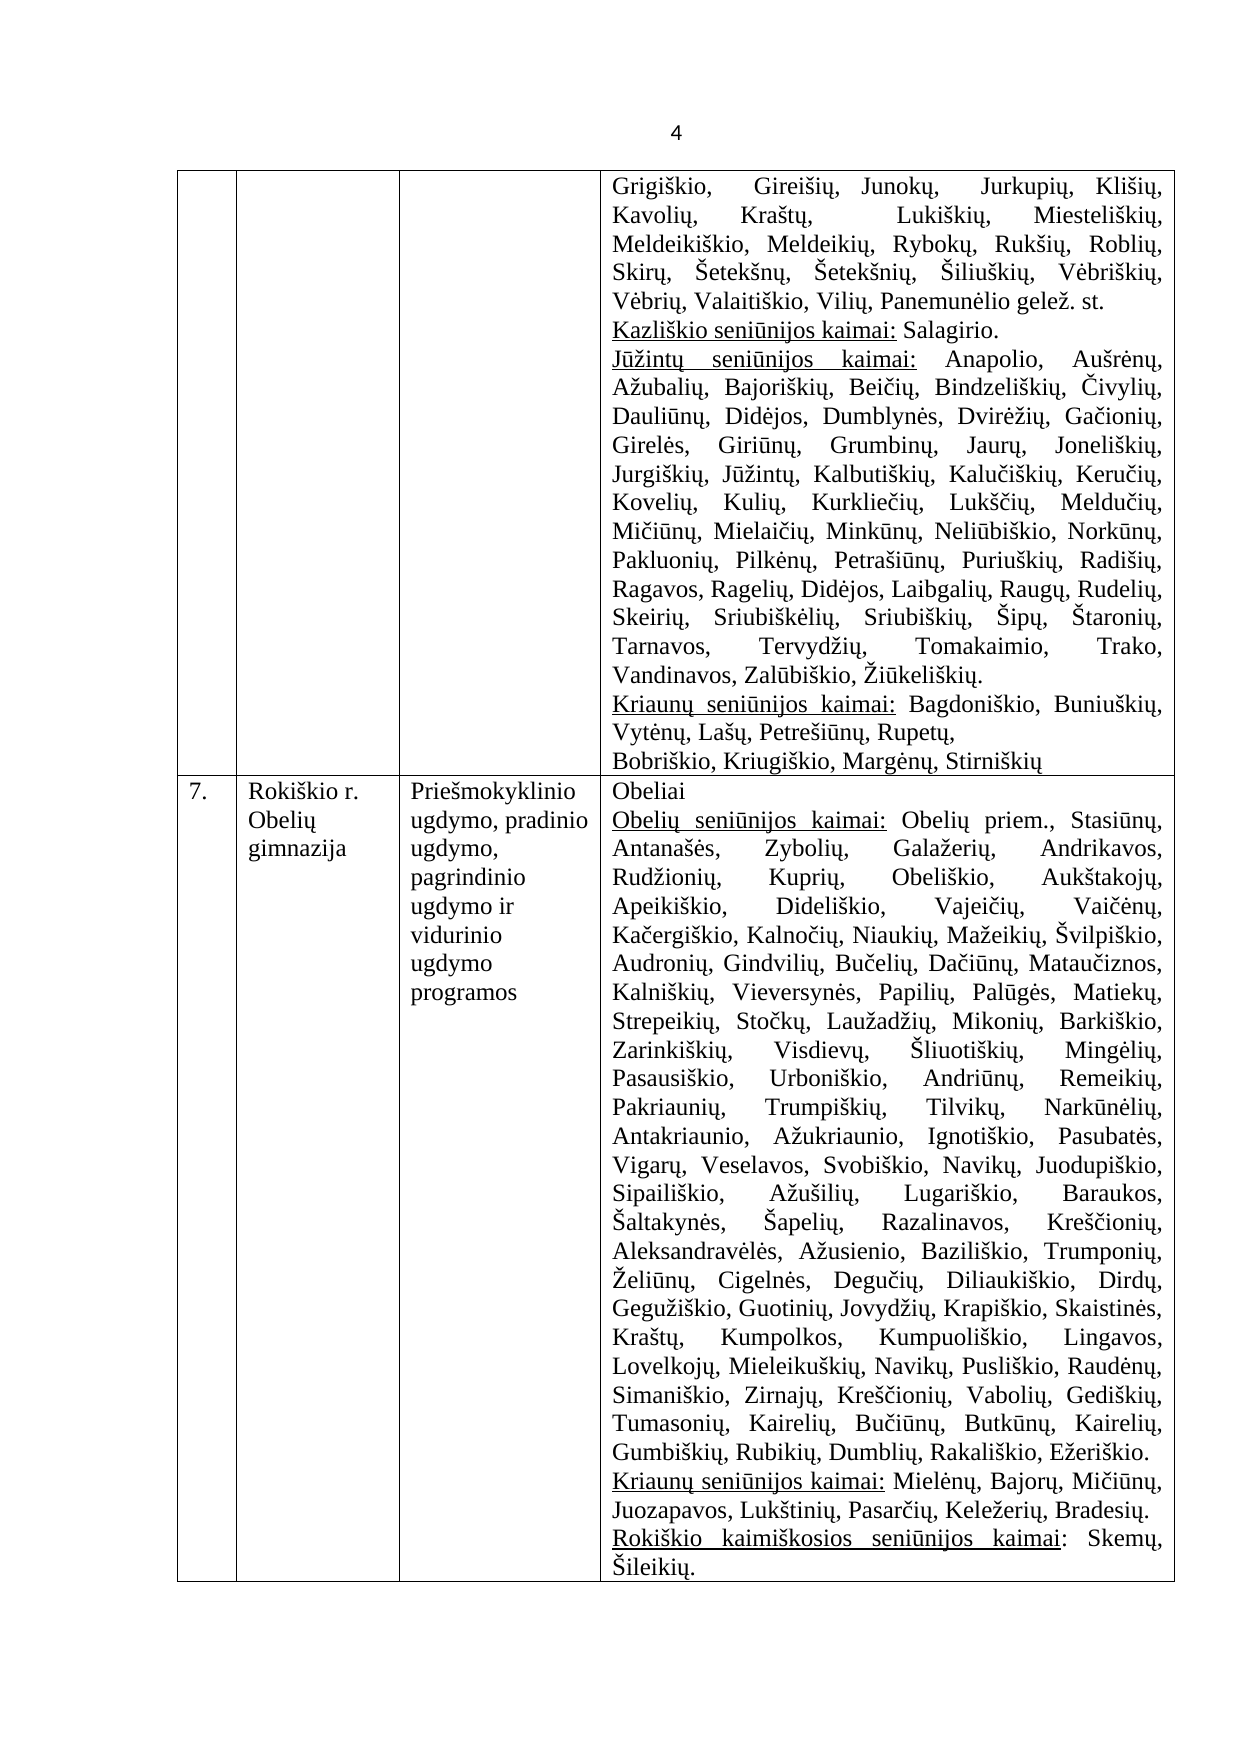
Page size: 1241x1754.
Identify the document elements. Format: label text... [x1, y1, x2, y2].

table_cell 7. [178, 776, 236, 1581]
table_cell [400, 171, 600, 775]
table_cell Rokiškio r. Obelių gimnazija [237, 776, 399, 1581]
table_cell [237, 171, 399, 775]
table_cell Grigiškio, Gireišių, Junokų, Jurkupių, Klišių, Kavolių, Kraštų, Lukiškių, Miesteliškių, Meldeikiškio, Meldeikių, Rybokų, Rukšių, Roblių, Skirų, Šetekšnų, Šetekšnių, Šiliuškių, Vėbriškių, Vėbrių, Valaitiškio, Vilių, Panemunėlio gelež. st. Kazliškio seniūnijos kaimai: Salagirio. Jūžintų seniūnijos kaimai: Anapolio, Aušrėnų, Ažubalių, Bajoriškių, Beičių, Bindzeliškių, Čivylių, Dauliūnų, Didėjos, Dumblynės, Dvirėžių, Gačionių, Girelės, Giriūnų, Grumbinų, Jaurų, Joneliškių, Jurgiškių, Jūžintų, Kalbutiškių, Kalučiškių, Keručių, Kovelių, Kulių, Kurkliečių, Lukščių, Meldučių, Mičiūnų, Mielaičių, Minkūnų, Neliūbiškio, Norkūnų, Pakluonių, Pilkėnų, Petrašiūnų, Puriuškių, Radišių, Ragavos, Ragelių, Didėjos, Laibgalių, Raugų, Rudelių, Skeirių, Sriubiškėlių, Sriubiškių, Šipų, Štaronių, Tarnavos, Tervydžių, Tomakaimio, Trako, Vandinavos, Zalūbiškio, Žiūkeliškių. Kriaunų seniūnijos kaimai: Bagdoniškio, Buniuškių, Vytėnų, Lašų, Petrešiūnų, Rupetų, Bobriškio, Kriugiškio, Margėnų, Stirniškių [601, 171, 1174, 775]
table_cell Obeliai Obelių seniūnijos kaimai: Obelių priem., Stasiūnų, Antanašės, Zybolių, Galažerių, Andrikavos, Rudžionių, Kuprių, Obeliškio, Aukštakojų, Apeikiškio, Dideliškio, Vajeičių, Vaičėnų, Kačergiškio, Kalnočių, Niaukių, Mažeikių, Švilpiškio, Audronių, Gindvilių, Bučelių, Dačiūnų, Mataučiznos, Kalniškių, Vieversynės, Papilių, Palūgės, Matiekų, Strepeikių, Stočkų, Laužadžių, Mikonių, Barkiškio, Zarinkiškių, Visdievų, Šliuotiškių, Mingėlių, Pasausiškio, Urboniškio, Andriūnų, Remeikių, Pakriaunių, Trumpiškių, Tilvikų, Narkūnėlių, Antakriaunio, Ažukriaunio, Ignotiškio, Pasubatės, Vigarų, Veselavos, Svobiškio, Navikų, Juodupiškio, Sipailiškio, Ažušilių, Lugariškio, Baraukos, Šaltakynės, Šapelių, Razalinavos, Kreščionių, Aleksandravėlės, Ažusienio, Baziliškio, Trumponių, Želiūnų, Cigelnės, Degučių, Diliaukiškio, Dirdų, Gegužiškio, Guotinių, Jovydžių, Krapiškio, Skaistinės, Kraštų, Kumpolkos, Kumpuoliškio, Lingavos, Lovelkojų, Mieleikuškių, Navikų, Pusliškio, Raudėnų, Simaniškio, Zirnajų, Kreščionių, Vabolių, Gediškių, Tumasonių, Kairelių, Bučiūnų, Butkūnų, Kairelių, Gumbiškių, Rubikių, Dumblių, Rakališkio, Ežeriškio. Kriaunų seniūnijos kaimai: Mielėnų, Bajorų, Mičiūnų, Juozapavos, Lukštinių, Pasarčių, Keležerių, Bradesių. Rokiškio kaimiškosios seniūnijos kaimai: Skemų, Šileikių. [601, 776, 1174, 1581]
table_cell Priešmokyklinio ugdymo, pradinio ugdymo, pagrindinio ugdymo ir vidurinio ugdymo programos [400, 776, 600, 1581]
table_cell [178, 171, 236, 775]
